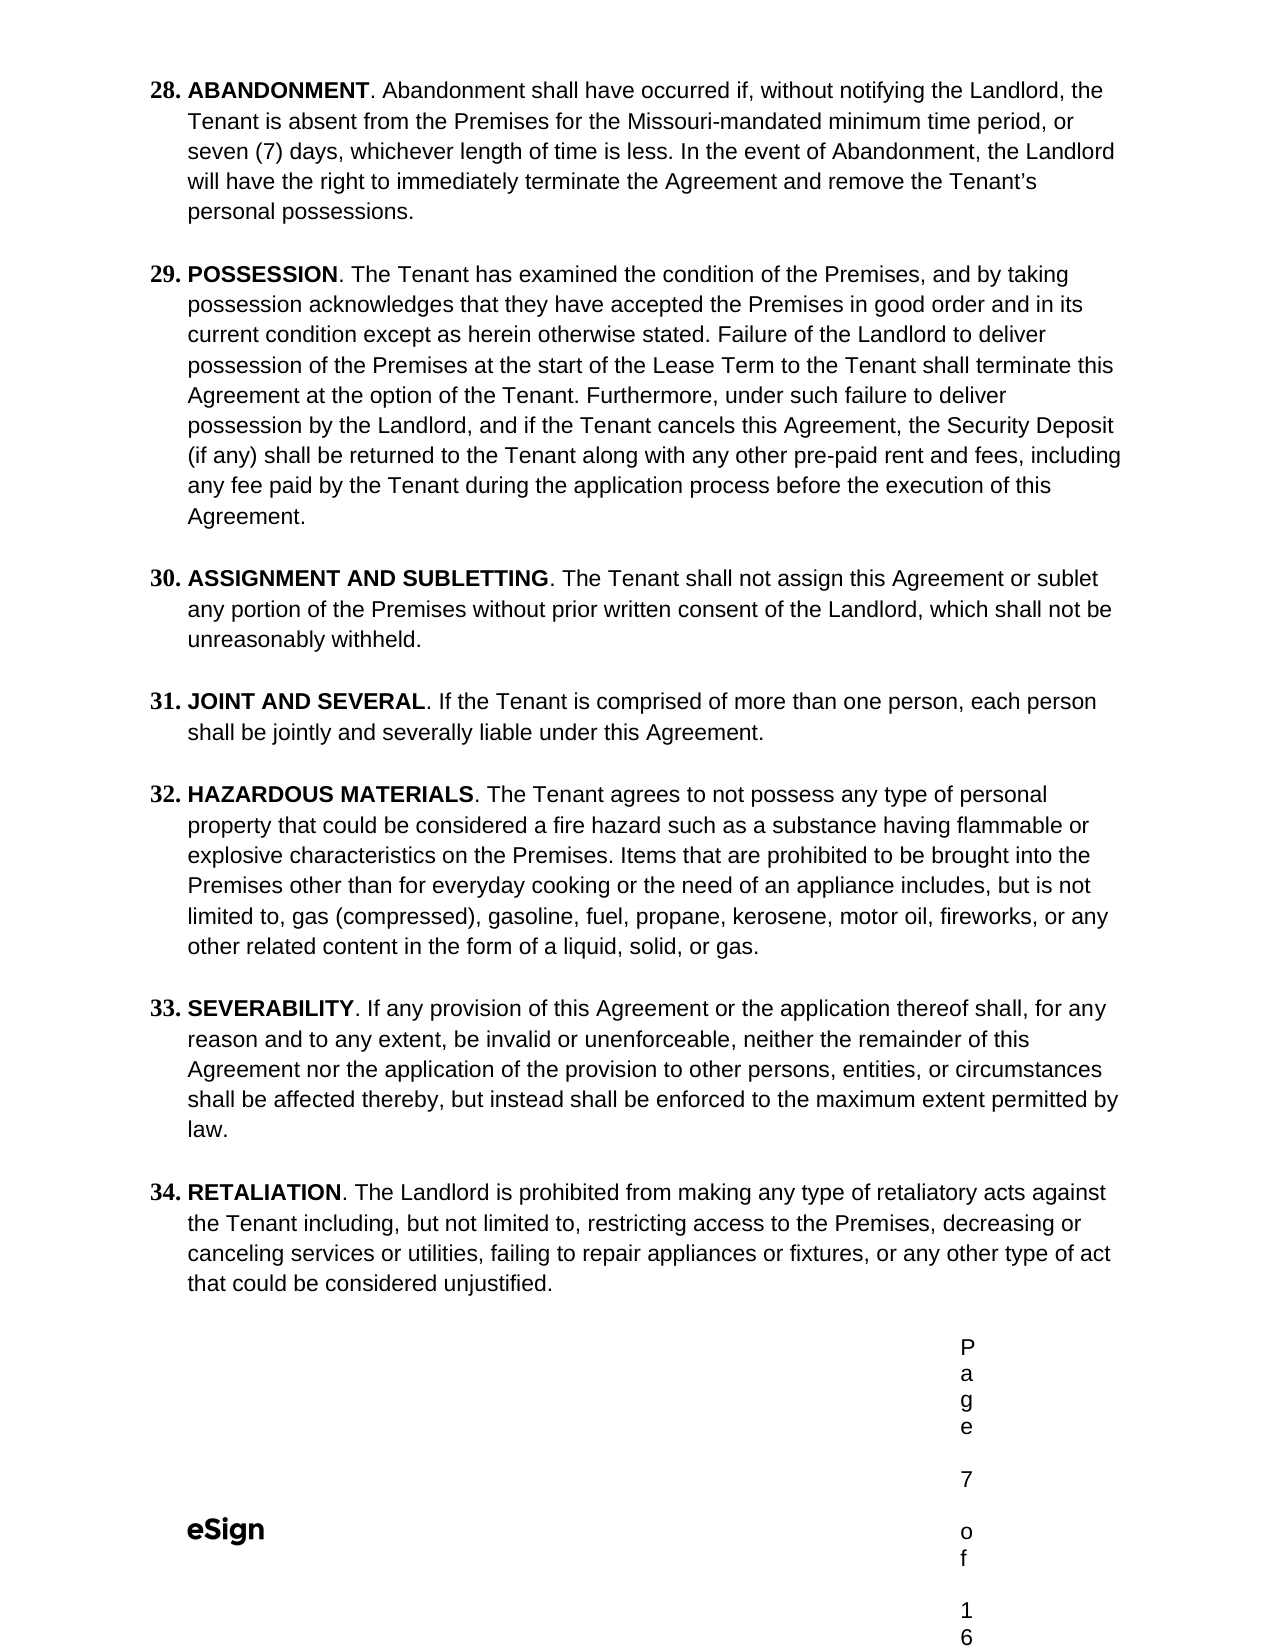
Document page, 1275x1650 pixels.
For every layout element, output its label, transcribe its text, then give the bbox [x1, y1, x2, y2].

list RETALIATION. The Landlord is prohibited from making any type of retaliatory acts against the Tenant including, but not limited to, restricting access to the Premises, decreasing or canceling services or utilities, failing to repair appliances or fixtures, or any other type of act that could be considered unjustified. [150, 1177, 1125, 1296]
list SEVERABILITY. If any provision of this Agreement or the application thereof shall, for any reason and to any extent, be invalid or unenforceable, neither the remainder of this Agreement nor the application of the provision to other persons, entities, or circumstances shall be affected thereby, but instead shall be enforced to the maximum extent permitted by law. [150, 993, 1125, 1143]
list ABANDONMENT. Abandonment shall have occurred if, without notifying the Landlord, the Tenant is absent from the Premises for the Missouri-mandated minimum time period, or seven (7) days, whichever length of time is less. In the event of Abandonment, the Landlord will have the right to immediately terminate the Agreement and remove the Tenant’s personal possessions. [150, 75, 1125, 224]
list HAZARDOUS MATERIALS. The Tenant agrees to not possess any type of personal property that could be considered a fire hazard such as a substance having flammable or explosive characteristics on the Premises. Items that are prohibited to be brought into the Premises other than for everyday cooking or the need of an appliance includes, but is not limited to, gas (compressed), gasoline, fuel, propane, kerosene, motor oil, fireworks, or any other related content in the form of a liquid, solid, or gas. [150, 779, 1125, 959]
list JOINT AND SEVERAL. If the Tenant is comprised of more than one person, each person shall be jointly and severally liable under this Agreement. [150, 686, 1125, 745]
list POSSESSION. The Tenant has examined the condition of the Premises, and by taking possession acknowledges that they have accepted the Premises in good order and in its current condition except as herein otherwise stated. Failure of the Landlord to deliver possession of the Premises at the start of the Lease Term to the Tenant shall terminate this Agreement at the option of the Tenant. Furthermore, under such failure to deliver possession by the Landlord, and if the Tenant cancels this Agreement, the Security Deposit (if any) shall be returned to the Tenant along with any other pre-paid rent and fees, including any fee paid by the Tenant during the application process before the execution of this Agreement. [150, 259, 1125, 529]
list ASSIGNMENT AND SUBLETTING. The Tenant shall not assign this Agreement or sublet any portion of the Premises without prior written consent of the Landlord, which shall not be unreasonably withheld. [150, 563, 1125, 652]
